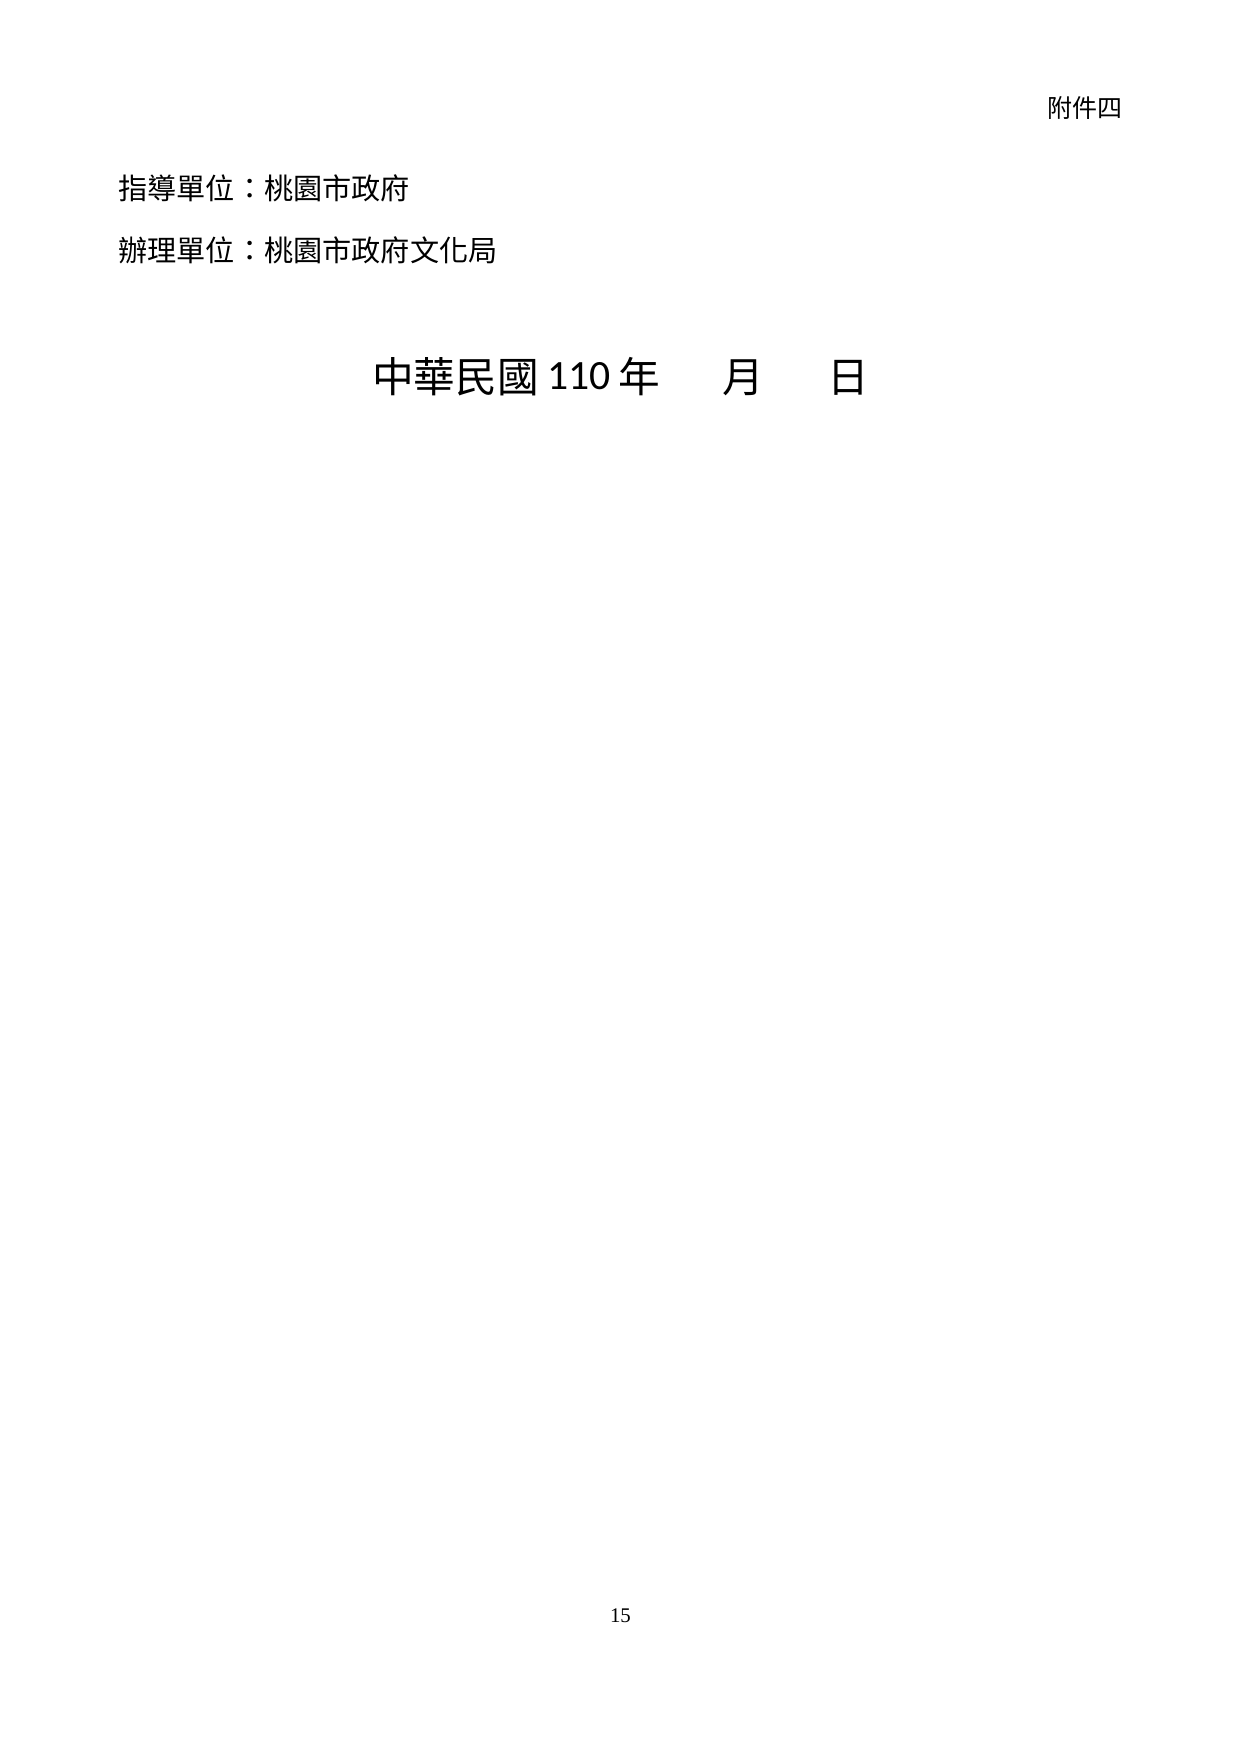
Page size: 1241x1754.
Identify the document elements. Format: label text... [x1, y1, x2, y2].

text 指導單位：桃園市政府 [118, 145, 1122, 207]
text 辦理單位：桃園市政府文化局 [118, 207, 1122, 270]
text 中華民國110年 月 日 [118, 332, 1122, 395]
